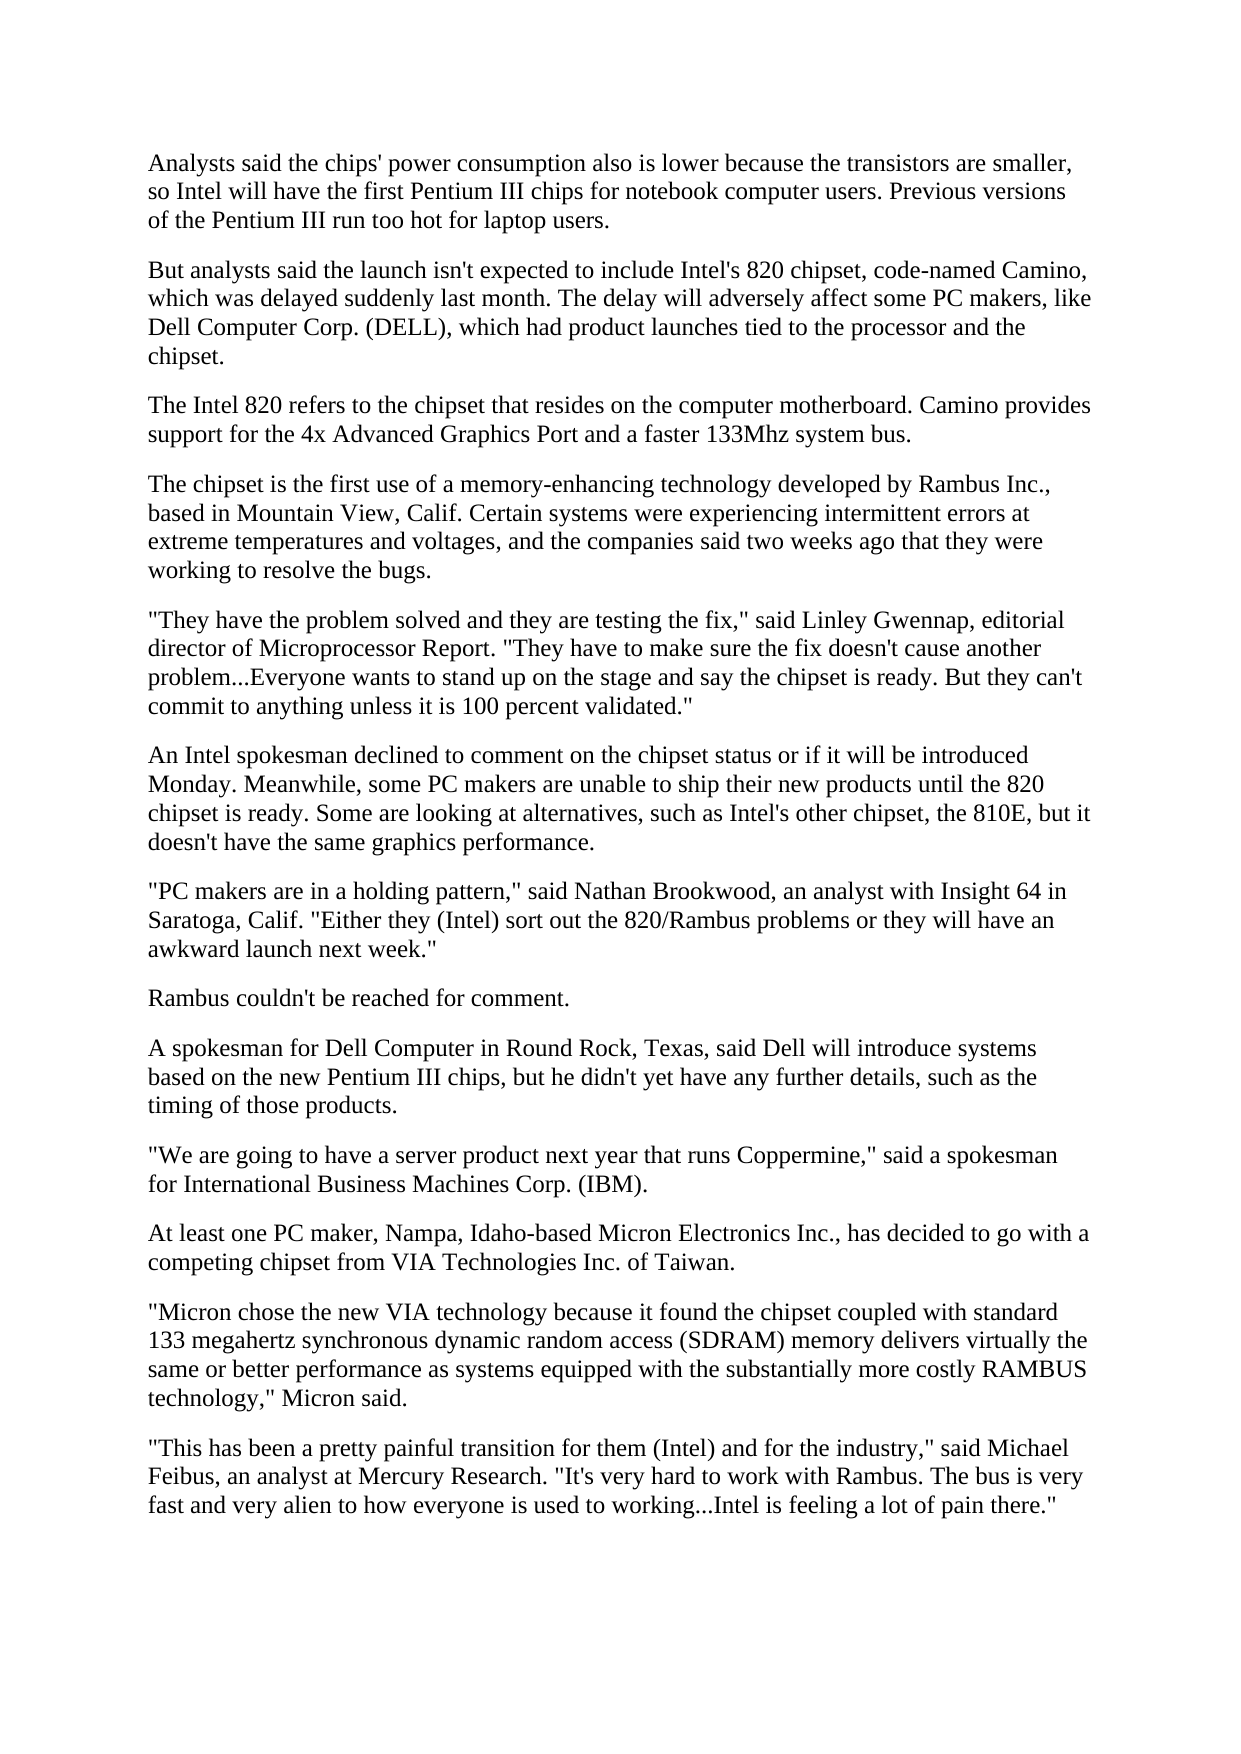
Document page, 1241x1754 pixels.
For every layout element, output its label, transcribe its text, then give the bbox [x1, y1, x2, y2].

text The Intel 820 refers to the chipset that resides on the computer motherboard. Camino provides support for the 4x Advanced Graphics Port and a faster 133Mhz system bus. [148, 391, 1093, 448]
text "This has been a pretty painful transition for them (Intel) and for the industry," said Michael Feibus, an analyst at Mercury Research. "It's very hard to work with Rambus. The bus is very fast and very alien to how everyone is used to working...Intel is feeling a lot of pain there." [148, 1433, 1093, 1519]
text Rambus couldn't be reached for comment. [148, 983, 1093, 1012]
text At least one PC maker, Nampa, Idaho-based Micron Electronics Inc., has decided to go with a competing chipset from VIA Technologies Inc. of Taiwan. [148, 1218, 1093, 1276]
text "We are going to have a server product next year that runs Coppermine," said a spokesman for International Business Machines Corp. (IBM). [148, 1140, 1093, 1198]
text "They have the problem solved and they are testing the fix," said Linley Gwennap, editorial director of Microprocessor Report. "They have to make sure the fix doesn't cause another problem...Everyone wants to stand up on the stage and say the chipset is ready. But they can't commit to anything unless it is 100 percent validated." [148, 605, 1093, 720]
text "Micron chose the new VIA technology because it found the chipset coupled with standard 133 megahertz synchronous dynamic random access (SDRAM) memory delivers virtually the same or better performance as systems equipped with the substantially more costly RAMBUS technology," Micron said. [148, 1297, 1093, 1412]
text An Intel spokesman declined to comment on the chipset status or if it will be introduced Monday. Meanwhile, some PC makers are unable to ship their new products until the 820 chipset is ready. Some are looking at alternatives, such as Intel's other chipset, the 810E, but it doesn't have the same graphics performance. [148, 741, 1093, 856]
text Analysts said the chips' power consumption also is lower because the transistors are smaller, so Intel will have the first Pentium III chips for notebook computer users. Previous versions of the Pentium III run too hot for laptop users. [148, 148, 1093, 234]
text The chipset is the first use of a memory-enhancing technology developed by Rambus Inc., based in Mountain View, Calif. Certain systems were experiencing intermittent errors at extreme temperatures and voltages, and the companies said two weeks ago that they were working to resolve the bugs. [148, 469, 1093, 584]
text But analysts said the launch isn't expected to include Intel's 820 chipset, code-named Camino, which was delayed suddenly last month. The delay will adversely affect some PC makers, like Dell Computer Corp. (DELL), which had product launches tied to the processor and the chipset. [148, 255, 1093, 370]
text "PC makers are in a holding pattern," said Nathan Brookwood, an analyst with Insight 64 in Saratoga, Calif. "Either they (Intel) sort out the 820/Rambus problems or they will have an awkward launch next week." [148, 876, 1093, 963]
text A spokesman for Dell Computer in Round Rock, Texas, said Dell will introduce systems based on the new Pentium III chips, but he didn't yet have any further details, such as the timing of those products. [148, 1033, 1093, 1119]
